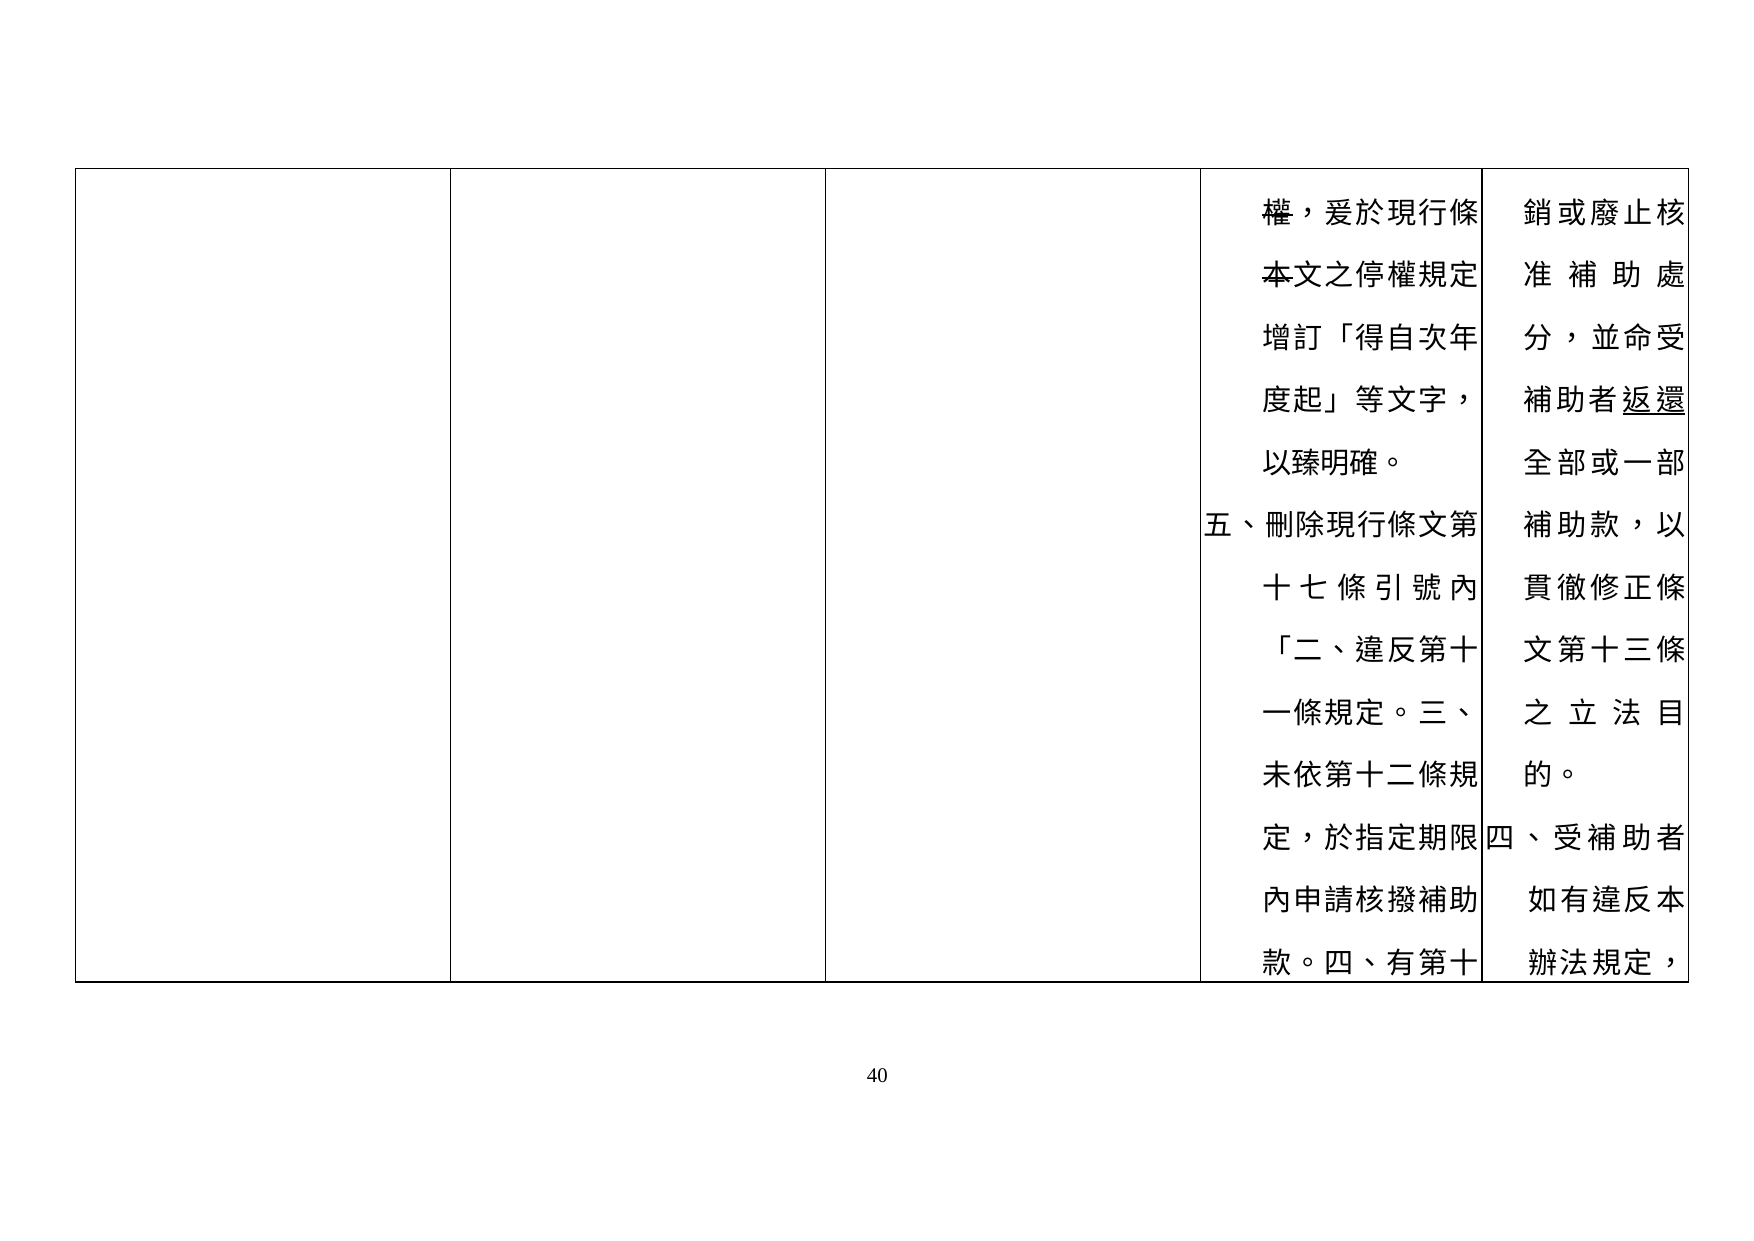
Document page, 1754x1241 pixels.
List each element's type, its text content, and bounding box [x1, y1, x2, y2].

table_cell 銷或廢止核准補助處分，並命受補助者返還全部或一部補助款，以貫徹修正條文第十三條之立法目的。 四、受補助者如有違反本辦法規定， [1483, 169, 1688, 981]
table_cell [76, 169, 450, 981]
table_cell 權，爰於現行條本文之停權規定增訂「得自次年度起」等文字，以臻明確。 五、刪除現行條文第十七條引號內「二、違反第十一條規定。三、未依第十二條規定，於指定期限內申請核撥補助款。四、有第十 [1201, 169, 1481, 981]
table_cell [451, 169, 825, 981]
table_cell [826, 169, 1200, 981]
